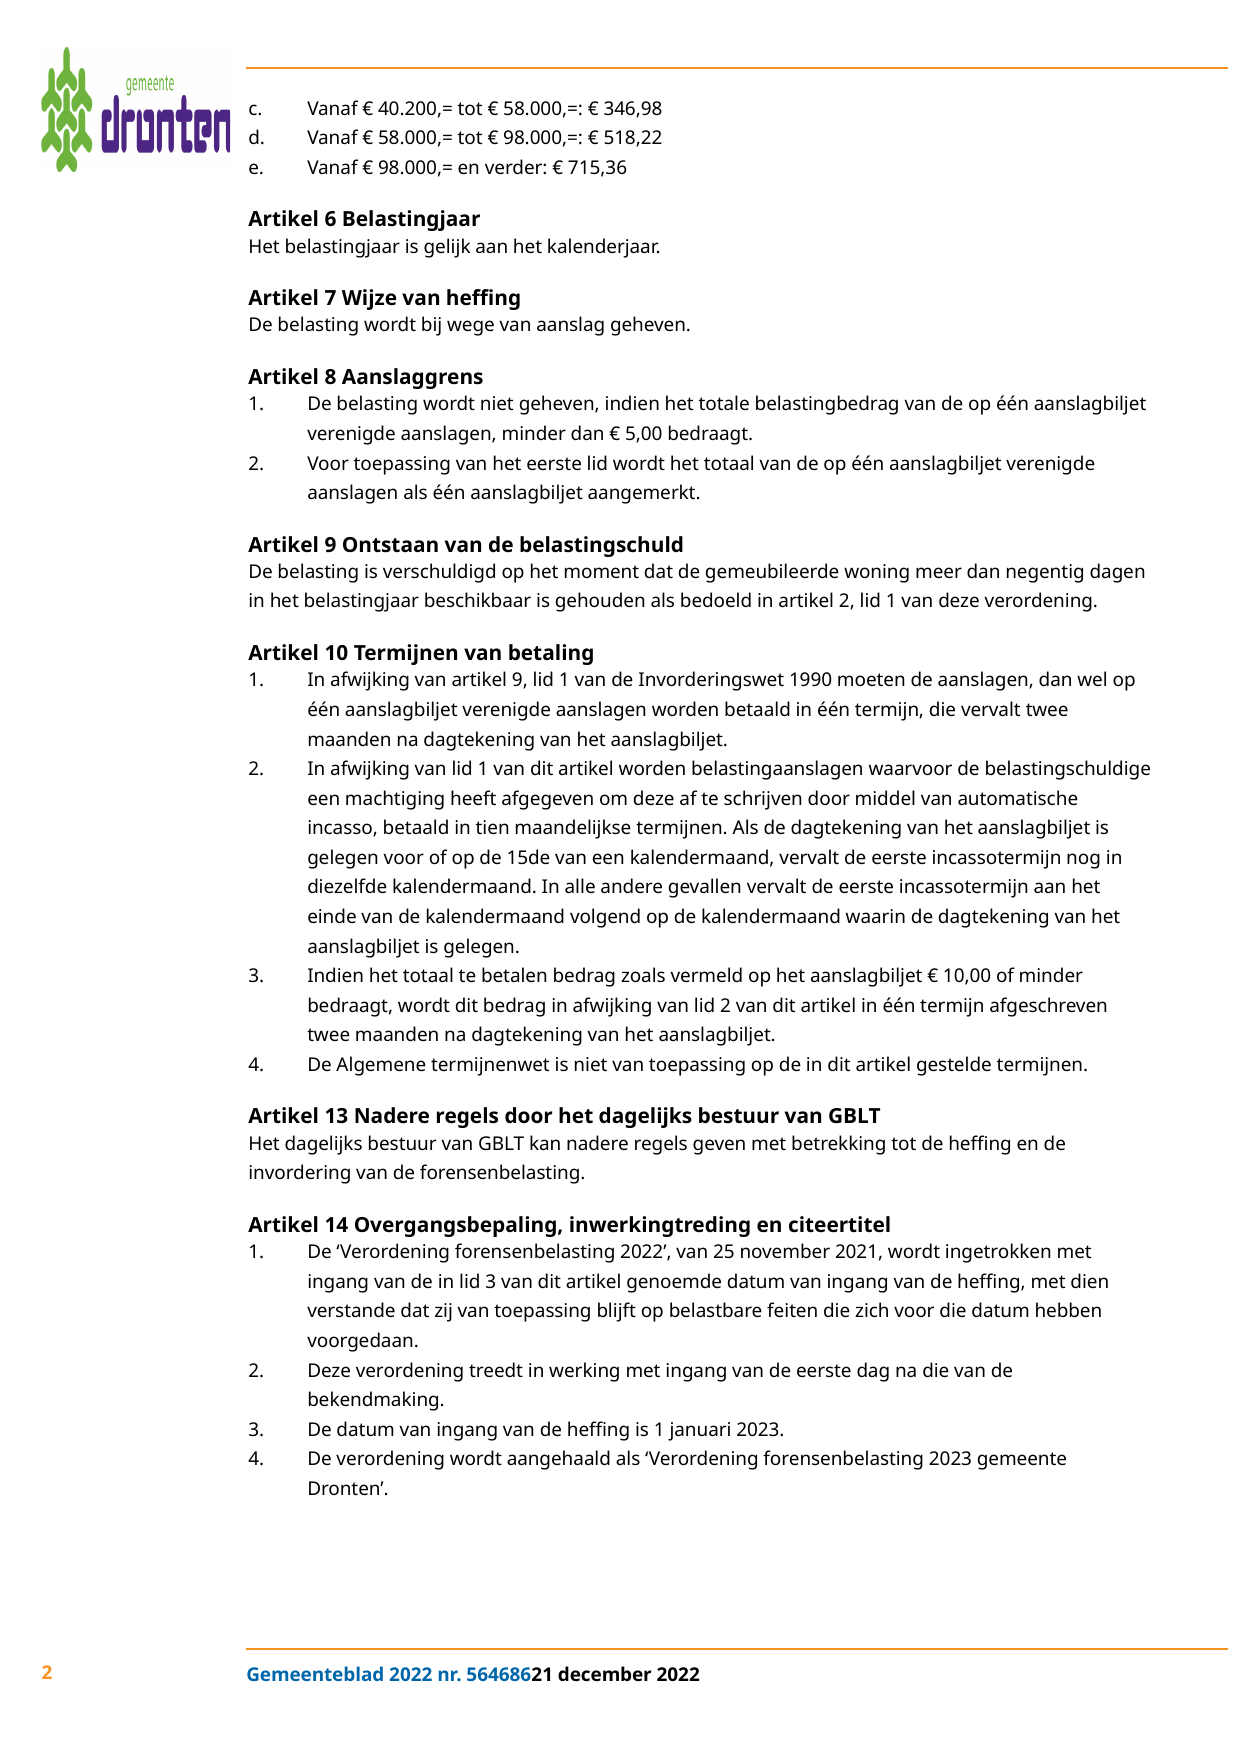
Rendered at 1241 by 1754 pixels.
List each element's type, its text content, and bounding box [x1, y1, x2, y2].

list Voor toepassing van het eerste lid wordt het totaal van de op één aanslagbiljet verenigde aanslagen als één aanslagbiljet aangemerkt. [248, 450, 1152, 505]
text Artikel 14 Overgangsbepaling, inwerkingtreding en citeertitel [248, 1210, 1152, 1238]
list Vanaf € 98.000,= en verder: € 715,36 [248, 154, 1152, 180]
list In afwijking van lid 1 van dit artikel worden belastingaanslagen waarvoor de belastingschuldige een machtiging heeft afgegeven om deze af te schrijven door middel van automatische incasso, betaald in tien maandelijkse termijnen. Als de dagtekening van het aanslagbiljet is gelegen voor of op de 15de van een kalendermaand, vervalt de eerste incassotermijn nog in diezelfde kalendermaand. In alle andere gevallen vervalt de eerste incassotermijn aan het einde van de kalendermaand volgend op de kalendermaand waarin de dagtekening van het aanslagbiljet is gelegen. [248, 755, 1152, 958]
list Deze verordening treedt in werking met ingang van de eerste dag na die van de bekendmaking. [248, 1357, 1152, 1412]
text Artikel 13 Nadere regels door het dagelijks bestuur van GBLT [248, 1102, 1152, 1130]
text De belasting wordt bij wege van aanslag geheven. [248, 312, 1152, 337]
text Artikel 6 Belastingjaar [248, 204, 1152, 233]
list De ‘Verordening forensenbelasting 2022’, van 25 november 2021, wordt ingetrokken met ingang van de in lid 3 van dit artikel genoemde datum van ingang van de heffing, met dien verstande dat zij van toepassing blijft op belastbare feiten die zich voor die datum hebben voorgedaan. [248, 1238, 1152, 1353]
list De belasting wordt niet geheven, indien het totale belastingbedrag van de op één aanslagbiljet verenigde aanslagen, minder dan € 5,00 bedraagt. [248, 391, 1152, 446]
text Het belastingjaar is gelijk aan het kalenderjaar. [248, 233, 1152, 258]
list Vanaf € 40.200,= tot € 58.000,=: € 346,98 [248, 95, 1152, 121]
text Artikel 10 Termijnen van betaling [248, 638, 1152, 667]
text Artikel 9 Ontstaan van de belastingschuld [248, 530, 1152, 558]
text De belasting is verschuldigd op het moment dat de gemeubileerde woning meer dan negentig dagen in het belastingjaar beschikbaar is gehouden als bedoeld in artikel 2, lid 1 van deze verordening. [248, 558, 1152, 613]
list De verordening wordt aangehaald als ‘Verordening forensenbelasting 2023 gemeente Dronten’. [248, 1446, 1152, 1501]
text Artikel 8 Aanslaggrens [248, 362, 1152, 391]
text Het dagelijks bestuur van GBLT kan nadere regels geven met betrekking tot de heffing en de invordering van de forensenbelasting. [248, 1130, 1152, 1185]
picture [41, 47, 231, 172]
list In afwijking van artikel 9, lid 1 van de Invorderingswet 1990 moeten de aanslagen, dan wel op één aanslagbiljet verenigde aanslagen worden betaald in één termijn, die vervalt twee maanden na dagtekening van het aanslagbiljet. [248, 667, 1152, 751]
list Indien het totaal te betalen bedrag zoals vermeld op het aanslagbiljet € 10,00 of minder bedraagt, wordt dit bedrag in afwijking van lid 2 van dit artikel in één termijn afgeschreven twee maanden na dagtekening van het aanslagbiljet. [248, 962, 1152, 1047]
text Artikel 7 Wijze van heffing [248, 283, 1152, 312]
list Vanaf € 58.000,= tot € 98.000,=: € 518,22 [248, 124, 1152, 150]
list De datum van ingang van de heffing is 1 januari 2023. [248, 1416, 1152, 1442]
list De Algemene termijnenwet is niet van toepassing op de in dit artikel gestelde termijnen. [248, 1051, 1152, 1077]
